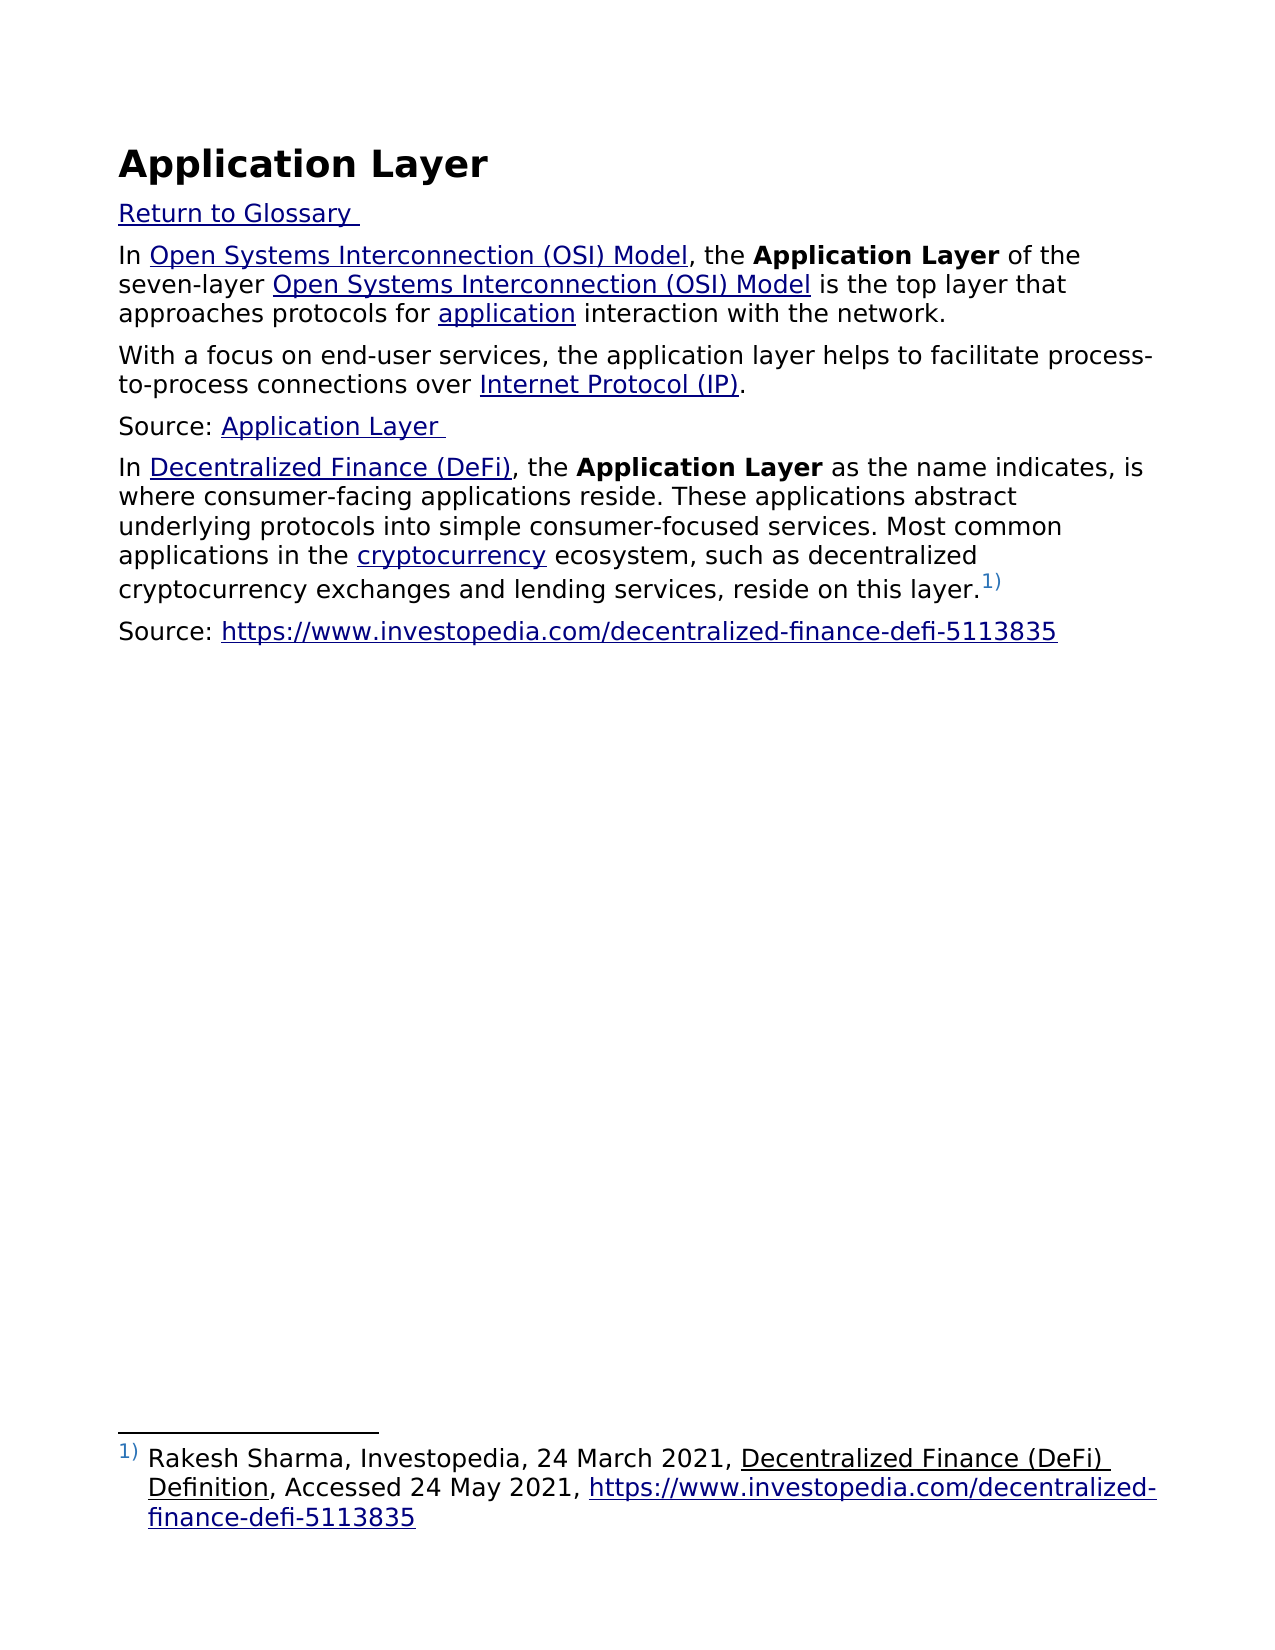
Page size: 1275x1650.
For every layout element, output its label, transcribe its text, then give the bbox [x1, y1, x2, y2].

text In Decentralized Finance (DeFi), the Application Layer as the name indicates, is where consumer-facing applications reside. These applications abstract underlying protocols into simple consumer-focused services. Most common applications in the cryptocurrency ecosystem, such as decentralized cryptocurrency exchanges and lending services, reside on this layer. [118, 453, 1157, 604]
text Return to Glossary [118, 199, 1157, 228]
text Source: Application Layer [118, 412, 1157, 441]
text Rakesh Sharma, Investopedia, 24 March 2021, Decentralized Finance (DeFi) Definition, Accessed 24 May 2021, https://www.investopedia.com/decentralized-finance-defi-5113835 [118, 1439, 1157, 1532]
text With a focus on end-user services, the application layer helps to facilitate process-to-process connections over Internet Protocol (IP). [118, 341, 1157, 399]
text In Open Systems Interconnection (OSI) Model, the Application Layer of the seven-layer Open Systems Interconnection (OSI) Model is the top layer that approaches protocols for application interaction with the network. [118, 241, 1157, 328]
subtitle Application Layer [118, 143, 1157, 187]
text Source: https://www.investopedia.com/decentralized-finance-defi-5113835 [118, 617, 1157, 646]
